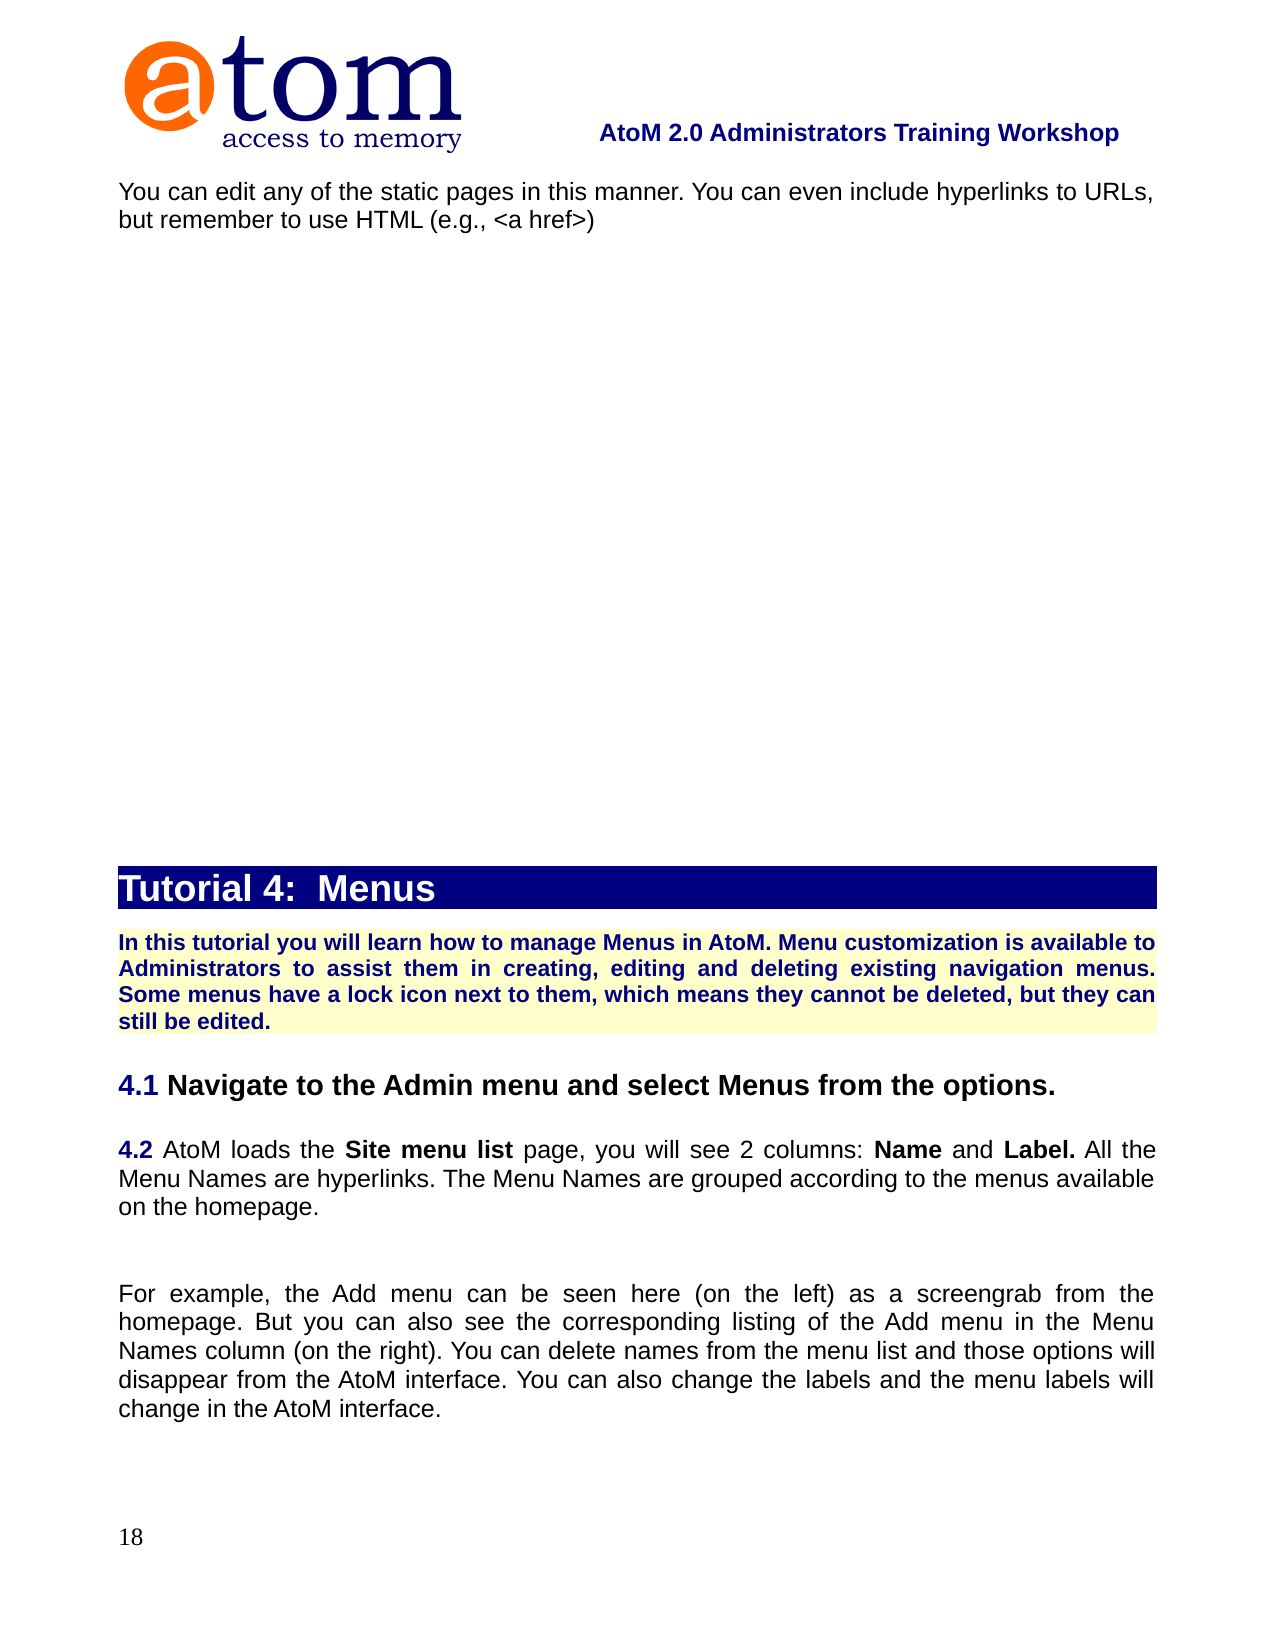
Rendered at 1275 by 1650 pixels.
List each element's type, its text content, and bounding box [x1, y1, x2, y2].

text Tutorial 4: Menus [118, 866, 1157, 909]
text 4.1 Navigate to the Admin menu and select Menus from the options. [118, 1068, 1157, 1101]
text You can edit any of the static pages in this manner. You can even include hyperlinks to URLs, but remember to use HTML (e.g., <a href>) [118, 176, 1157, 234]
text 4.2 AtoM loads the Site menu list page, you will see 2 columns: Name and Label. All the Menu Names are hyperlinks. The Menu Names are grouped according to the menus available on the homepage. [118, 1135, 1157, 1221]
text For example, the Add menu can be seen here (on the left) as a screengrab from the homepage. But you can also see the corresponding listing of the Add menu in the Menu Names column (on the right). You can delete names from the menu list and those options will disappear from the AtoM interface. You can also change the labels and the menu labels will change in the AtoM interface. [118, 1278, 1157, 1422]
picture [124, 36, 462, 153]
text In this tutorial you will learn how to manage Menus in AtoM. Menu customization is available to Administrators to assist them in creating, editing and deleting existing navigation menus. Some menus have a lock icon next to them, which means they cannot be deleted, but they can still be edited. [118, 929, 1157, 1034]
